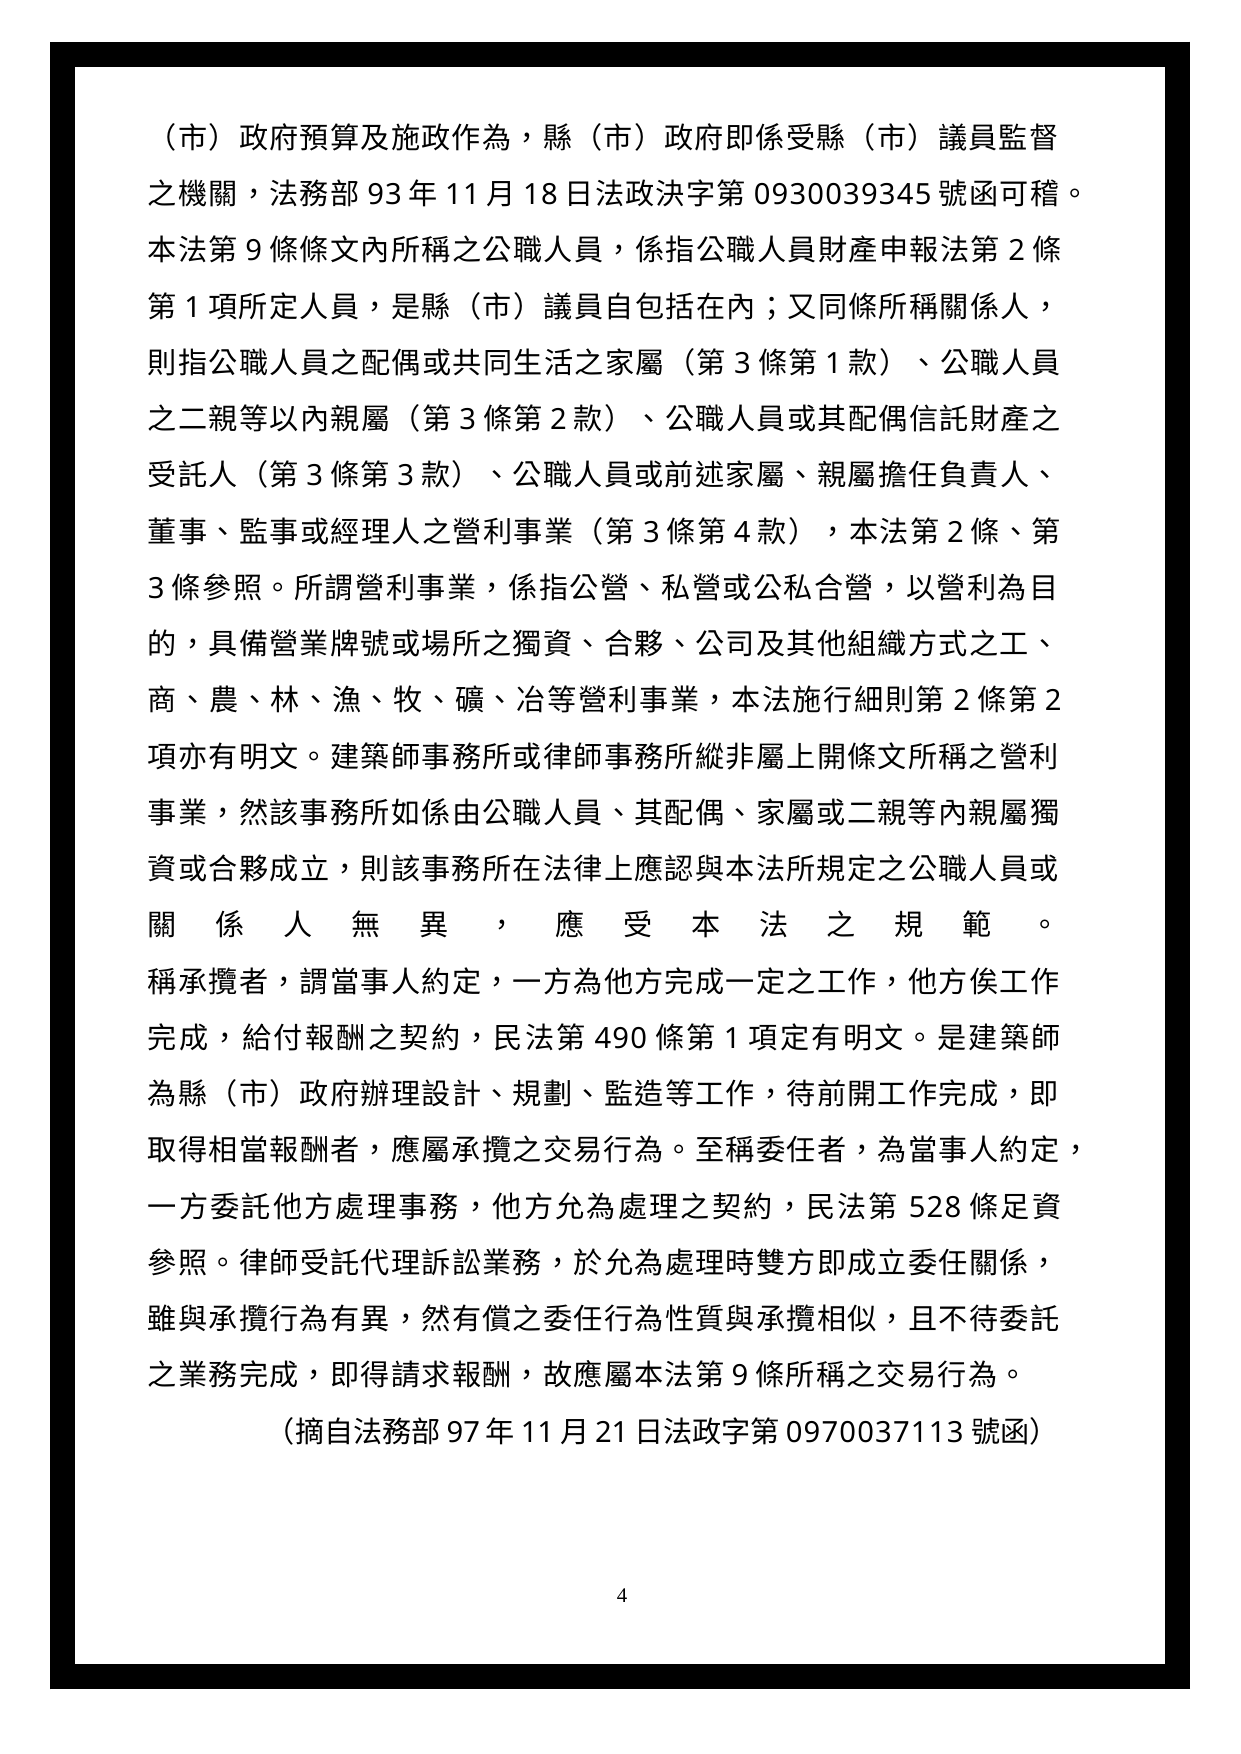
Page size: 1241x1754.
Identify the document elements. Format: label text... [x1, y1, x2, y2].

text （摘自法務部97年11月21日法政字第0970037113號函） [148, 1397, 1092, 1453]
text 答：按公職人員或其關係人，不得與公職人員服務之機關或受其監督之機關為買賣、租賃、承攬等交易行為，公職人員利益衝突迴避法（下稱本法）第9條定有明文；次按縣（市）議員既依法監督縣（市）政府預算及施政作為，縣（市）政府即係受縣（市）議員監督之機關，法務部93年11月18日法政決字第0930039345號函可稽。 本法第9條條文內所稱之公職人員，係指公職人員財產申報法第2條第1項所定人員，是縣（市）議員自包括在內；又同條所稱關係人，則指公職人員之配偶或共同生活之家屬（第3條第1款）、公職人員之二親等以內親屬（第3條第2款）、公職人員或其配偶信託財產之受託人（第3條第3款）、公職人員或前述家屬、親屬擔任負責人、董事、監事或經理人之營利事業（第3條第4款），本法第2條、第3條參照。所謂營利事業，係指公營、私營或公私合營，以營利為目的，具備營業牌號或場所之獨資、合夥、公司及其他組織方式之工、商、農、林、漁、牧、礦、冶等營利事業，本法施行細則第2條第2項亦有明文。建築師事務所或律師事務所縱非屬上開條文所稱之營利事業，然該事務所如係由公職人員、其配偶、家屬或二親等內親屬獨資或合夥成立，則該事務所在法律上應認與本法所規定之公職人員或關係人無異，應受本法之規範。 稱承攬者，謂當事人約定，一方為他方完成一定之工作，他方俟工作完成，給付報酬之契約，民法第490條第1項定有明文。是建築師為縣（市）政府辦理設計、規劃、監造等工作，待前開工作完成，即取得相當報酬者，應屬承攬之交易行為。至稱委任者，為當事人約定，一方委託他方處理事務，他方允為處理之契約，民法第528條足資參照。律師受託代理訴訟業務，於允為處理時雙方即成立委任關係，雖與承攬行為有異，然有償之委任行為性質與承攬相似，且不待委託之業務完成，即得請求報酬，故應屬本法第9條所稱之交易行為。 [148, 103, 1061, 1397]
